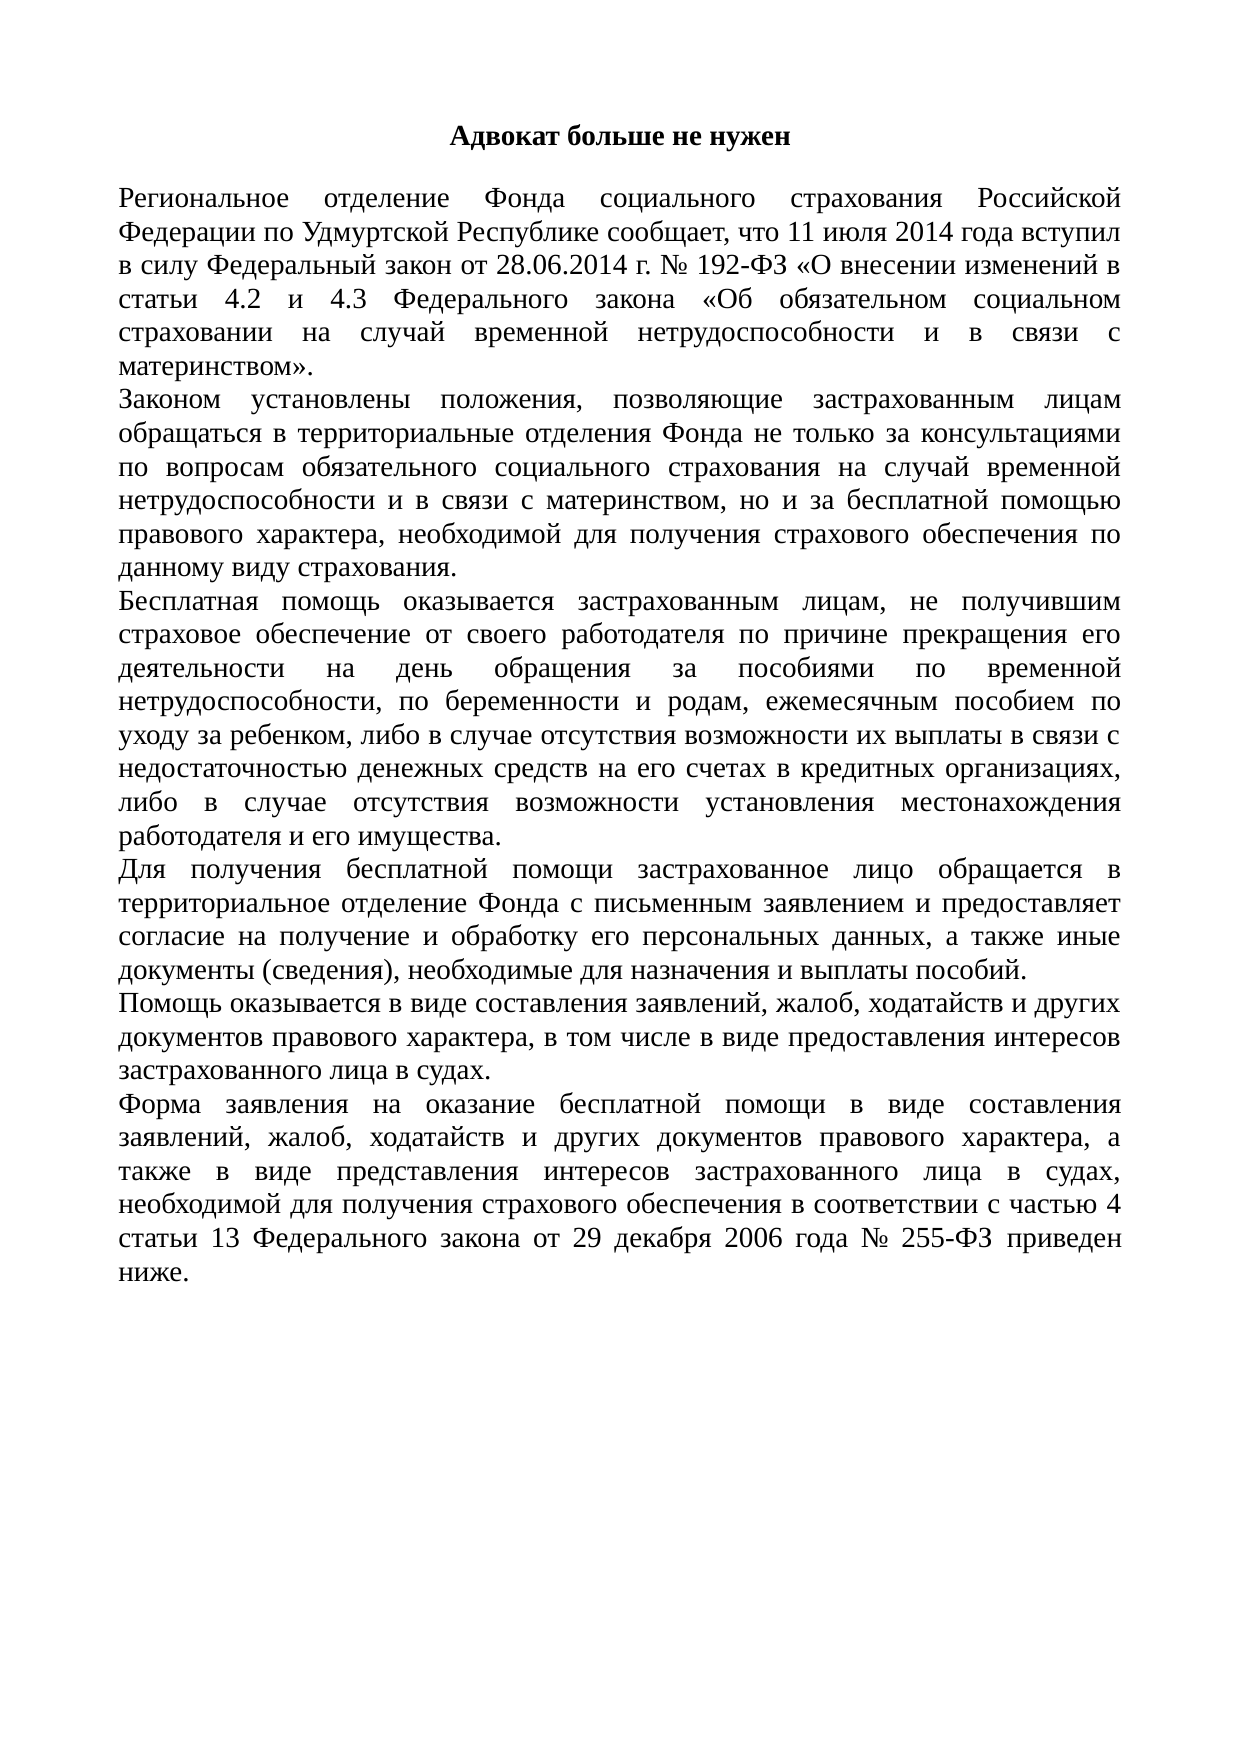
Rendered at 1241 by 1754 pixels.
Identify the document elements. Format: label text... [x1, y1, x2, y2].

text Адвокат больше не нужен [118, 118, 1122, 152]
text Бесплатная помощь оказывается застрахованным лицам, не получившим страховое обеспечение от своего работодателя по причине прекращения его деятельности на день обращения за пособиями по временной нетрудоспособности, по беременности и родам, ежемесячным пособием по уходу за ребенком, либо в случае отсутствия возможности их выплаты в связи с недостаточностью денежных средств на его счетах в кредитных организациях, либо в случае отсутствия возможности установления местонахождения работодателя и его имущества. [118, 583, 1122, 851]
text Форма заявления на оказание бесплатной помощи в виде составления заявлений, жалоб, ходатайств и других документов правового характера, а также в виде представления интересов застрахованного лица в судах, необходимой для получения страхового обеспечения в соответствии с частью 4 статьи 13 Федерального закона от 29 декабря 2006 года № 255-ФЗ приведен ниже. [118, 1086, 1122, 1287]
text Для получения бесплатной помощи застрахованное лицо обращается в территориальное отделение Фонда с письменным заявлением и предоставляет согласие на получение и обработку его персональных данных, а также иные документы (сведения), необходимые для назначения и выплаты пособий. [118, 851, 1122, 985]
text Законом установлены положения, позволяющие застрахованным лицам обращаться в территориальные отделения Фонда не только за консультациями по вопросам обязательного социального страхования на случай временной нетрудоспособности и в связи с материнством, но и за бесплатной помощью правового характера, необходимой для получения страхового обеспечения по данному виду страхования. [118, 382, 1122, 583]
text Помощь оказывается в виде составления заявлений, жалоб, ходатайств и других документов правового характера, в том числе в виде предоставления интересов застрахованного лица в судах. [118, 985, 1122, 1086]
text Региональное отделение Фонда социального страхования Российской Федерации по Удмуртской Республике сообщает, что 11 июля 2014 года вступил в силу Федеральный закон от 28.06.2014 г. № 192-ФЗ «О внесении изменений в статьи 4.2 и 4.3 Федерального закона «Об обязательном социальном страховании на случай временной нетрудоспособности и в связи с материнством». [118, 180, 1122, 382]
